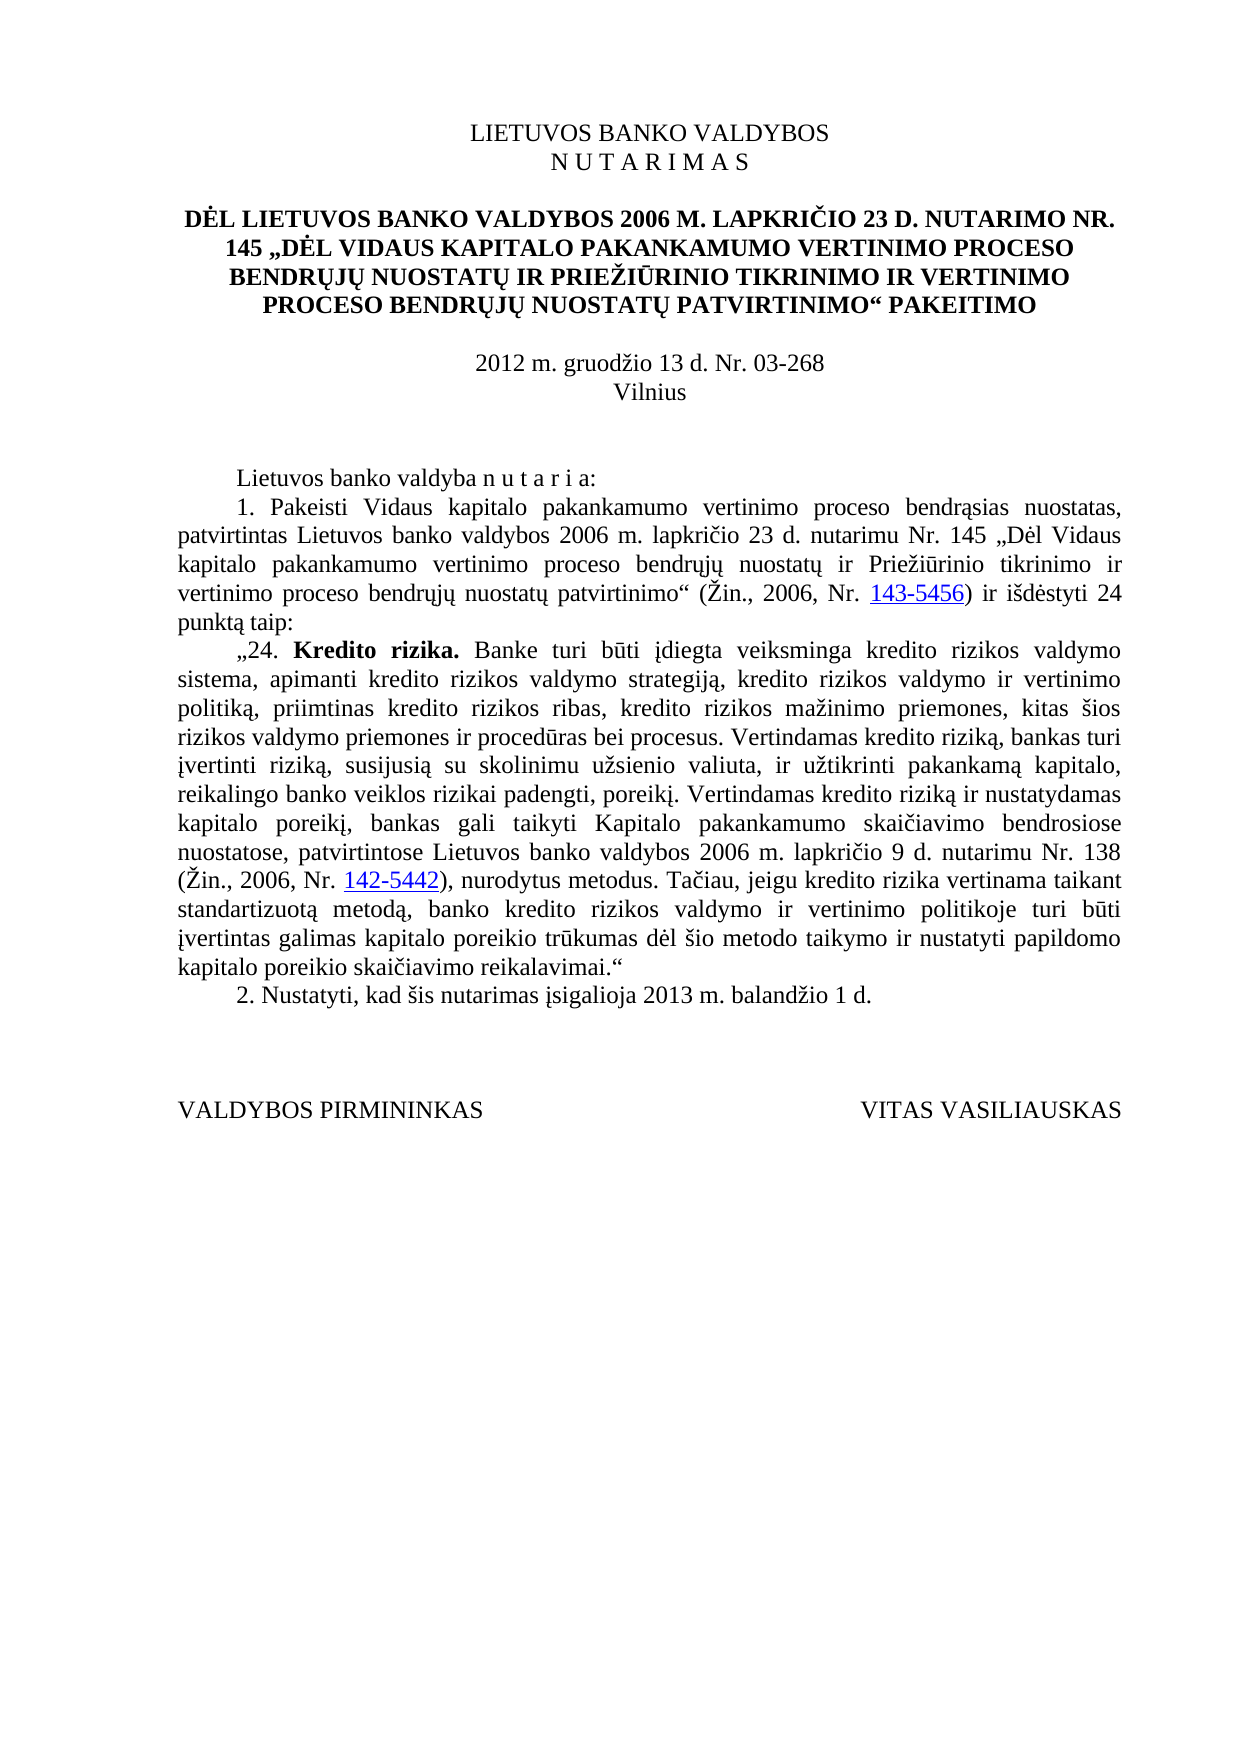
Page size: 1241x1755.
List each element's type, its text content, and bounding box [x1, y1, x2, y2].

text Vilnius [177, 377, 1122, 406]
text 1. Pakeisti Vidaus kapitalo pakankamumo vertinimo proceso bendrąsias nuostatas, patvirtintas Lietuvos banko valdybos 2006 m. lapkričio 23 d. nutarimu Nr. 145 „Dėl Vidaus kapitalo pakankamumo vertinimo proceso bendrųjų nuostatų ir Priežiūrinio tikrinimo ir vertinimo proceso bendrųjų nuostatų patvirtinimo“ (Žin., 2006, Nr. 143-5456) ir išdėstyti 24 punktą taip: [177, 492, 1122, 636]
text N U T A R I M A S [177, 147, 1122, 176]
text Lietuvos banko valdyba n u t a r i a: [177, 463, 1122, 492]
text LIETUVOS BANKO VALDYBOS [177, 118, 1122, 147]
text „24. Kredito rizika. Banke turi būti įdiegta veiksminga kredito rizikos valdymo sistema, apimanti kredito rizikos valdymo strategiją, kredito rizikos valdymo ir vertinimo politiką, priimtinas kredito rizikos ribas, kredito rizikos mažinimo priemones, kitas šios rizikos valdymo priemones ir procedūras bei procesus. Vertindamas kredito riziką, bankas turi įvertinti riziką, susijusią su skolinimu užsienio valiuta, ir užtikrinti pakankamą kapitalo, reikalingo banko veiklos rizikai padengti, poreikį. Vertindamas kredito riziką ir nustatydamas kapitalo poreikį, bankas gali taikyti Kapitalo pakankamumo skaičiavimo bendrosiose nuostatose, patvirtintose Lietuvos banko valdybos 2006 m. lapkričio 9 d. nutarimu Nr. 138 (Žin., 2006, Nr. 142-5442), nurodytus metodus. Tačiau, jeigu kredito rizika vertinama taikant standartizuotą metodą, banko kredito rizikos valdymo ir vertinimo politikoje turi būti įvertintas galimas kapitalo poreikio trūkumas dėl šio metodo taikymo ir nustatyti papildomo kapitalo poreikio skaičiavimo reikalavimai.“ [177, 636, 1122, 981]
text 2. Nustatyti, kad šis nutarimas įsigalioja 2013 m. balandžio 1 d. [177, 981, 1122, 1009]
text DĖL Lietuvos banko valdybos 2006 m. lapkričio 23 d. nutarimo Nr. 145 „Dėl Vidaus kapitalo pakankamumo vertinimo proceso bendrųjų nuostatų ir Priežiūrinio tikrinimo ir vertinimo proceso bendrųjų nuostatų patvirtinimo“ pakeitimo [177, 204, 1122, 319]
text 2012 m. gruodžio 13 d. Nr. 03-268 [177, 348, 1122, 377]
text Valdybos pirmininkas Vitas Vasiliauskas [177, 1096, 1122, 1124]
